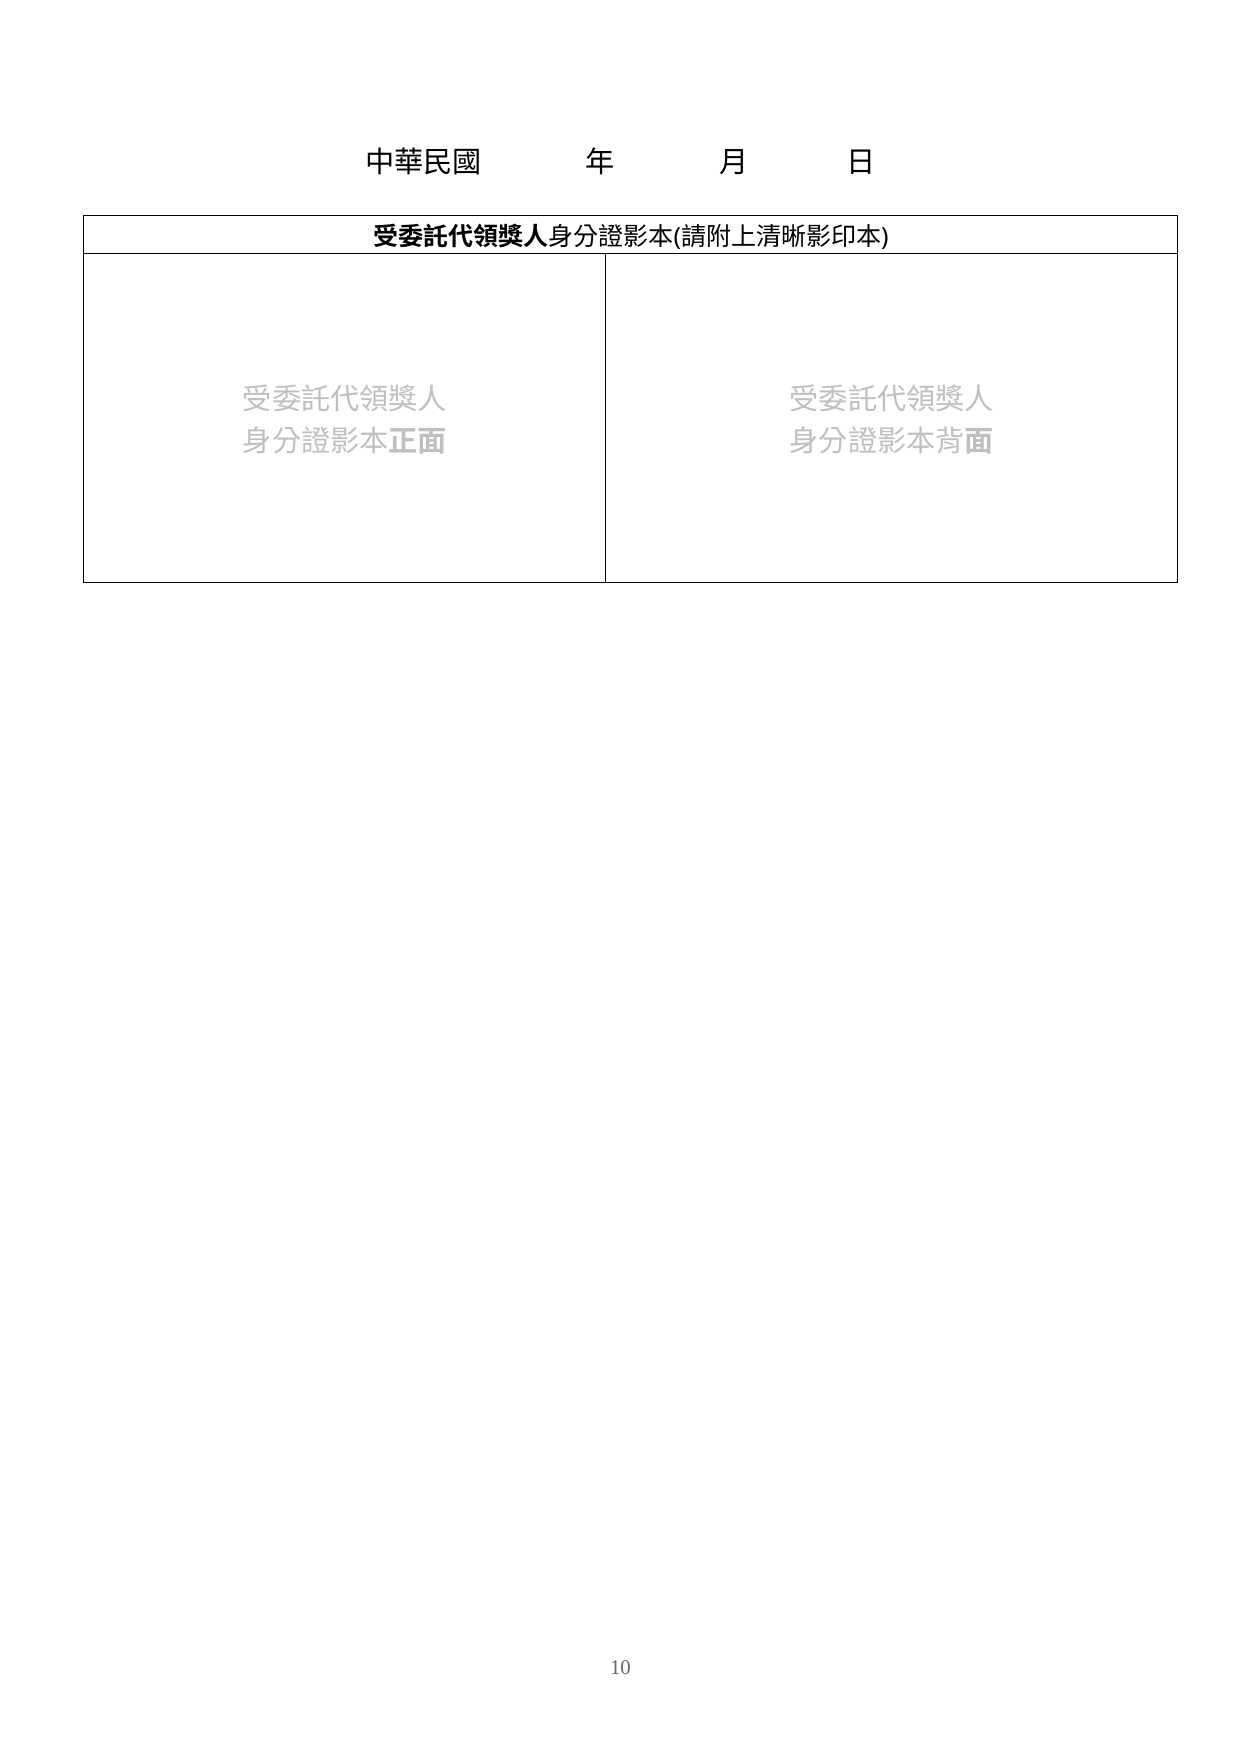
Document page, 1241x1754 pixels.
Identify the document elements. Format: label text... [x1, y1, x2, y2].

text 中華民國 年 月 日 [118, 139, 1122, 181]
table_cell 受委託代領獎人 身分證影本背面 [606, 254, 1177, 582]
table_header 受委託代領獎人身分證影本(請附上清晰影印本) [84, 216, 1177, 252]
table_cell 受委託代領獎人 身分證影本正面 [84, 254, 605, 582]
